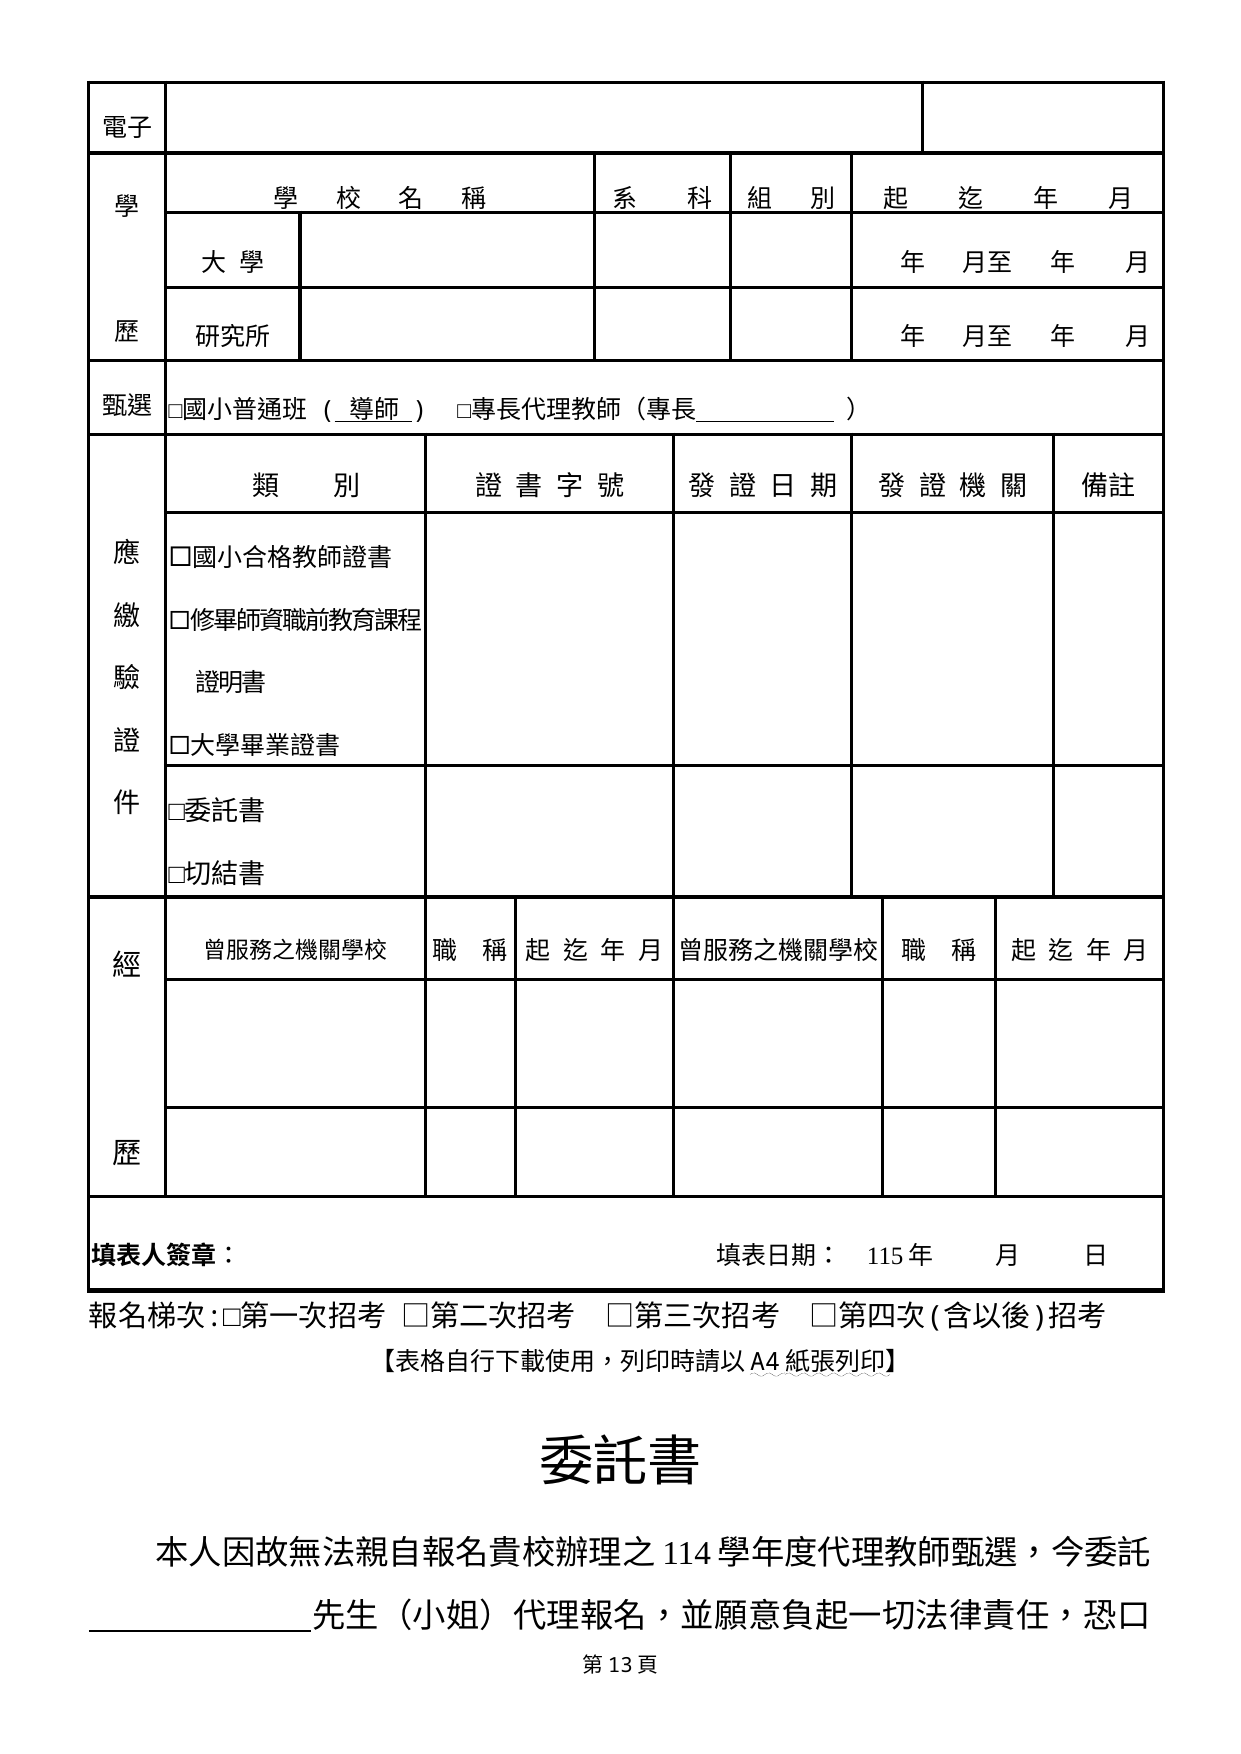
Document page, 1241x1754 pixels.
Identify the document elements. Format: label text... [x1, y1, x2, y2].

table_cell [732, 289, 850, 359]
table_cell 研究所 [167, 289, 298, 359]
table_cell 學 歷 [90, 155, 164, 359]
text 報名梯次:□第一次招考 □第二次招考 □第三次招考 □第四次(含以後)招考 [89, 1293, 1152, 1335]
table_cell 發 證 機 關 [853, 436, 1052, 511]
table_cell 職 稱 [884, 899, 994, 978]
table_cell 年 月至 年 月 [853, 289, 1162, 359]
table_cell 曾服務之機關學校 [675, 899, 881, 978]
table_cell □國小普通班 ( 導師 ) □專長代理教師（專長 ） [167, 362, 1162, 432]
table_cell [167, 981, 424, 1106]
text 本人因故無法親自報名貴校辦理之114學年度代理教師甄選，今委託 [89, 1508, 1152, 1571]
table_cell [732, 214, 850, 286]
table_cell [884, 981, 994, 1106]
table_cell [596, 289, 729, 359]
table_cell [302, 214, 593, 286]
table_cell [596, 214, 729, 286]
table_cell 備註 [1055, 436, 1162, 511]
table_cell [1055, 514, 1162, 764]
table_cell [997, 981, 1162, 1106]
table_cell [302, 289, 593, 359]
table_cell 發 證 日 期 [675, 436, 850, 511]
table_cell [427, 767, 672, 895]
table_cell 曾服務之機關學校 [167, 899, 424, 978]
table_cell 起 迄 年 月 [517, 899, 672, 978]
table_cell 年 月至 年 月 [853, 214, 1162, 286]
table_cell 職 稱 [427, 899, 514, 978]
table_cell [517, 1109, 672, 1194]
table_cell [517, 981, 672, 1106]
table_cell [167, 1109, 424, 1194]
table_cell □委託書 □切結書 □同意書 □其他 [167, 767, 424, 895]
table_cell 電子郵件 [90, 84, 164, 151]
table_cell 應 繳 驗 證 件 [90, 436, 164, 895]
table_cell 組 別 [732, 155, 850, 211]
table_cell [675, 981, 881, 1106]
table_cell 大 學 [167, 214, 298, 286]
table_cell [853, 767, 1052, 895]
table_cell [675, 767, 850, 895]
table_cell 起 迄 年 月 [997, 899, 1162, 978]
table_cell [427, 981, 514, 1106]
table_cell [427, 514, 672, 764]
table_cell [675, 1109, 881, 1194]
table_cell 證 書 字 號 [427, 436, 672, 511]
table_cell [427, 1109, 514, 1194]
table_cell 類 別 [167, 436, 424, 511]
table_cell 甄選類別 [90, 362, 164, 432]
table_cell [997, 1109, 1162, 1194]
text 先生（小姐）代理報名，並願意負起一切法律責任，恐口 [89, 1571, 1152, 1633]
text 【表格自行下載使用，列印時請以A4紙張列印】 [89, 1342, 1152, 1378]
table_cell 填表人簽章： 填表日期： 115年 月 日 [90, 1198, 1162, 1288]
table_cell [167, 84, 921, 151]
table_cell [853, 514, 1052, 764]
table_cell [884, 1109, 994, 1194]
table_cell [675, 514, 850, 764]
table_cell 國小合格教師證書 修畢師資職前教育課程 證明書 大學畢業證書 [167, 514, 424, 764]
table_cell 經 歷 [90, 899, 164, 1194]
table_cell 起 迄 年 月 [853, 155, 1162, 211]
table_cell [1055, 767, 1162, 895]
table_cell 學 校 名 稱 [167, 155, 593, 211]
table_cell 系 科 [596, 155, 729, 211]
table_header [924, 84, 1162, 151]
text 委託書 [89, 1383, 1152, 1508]
